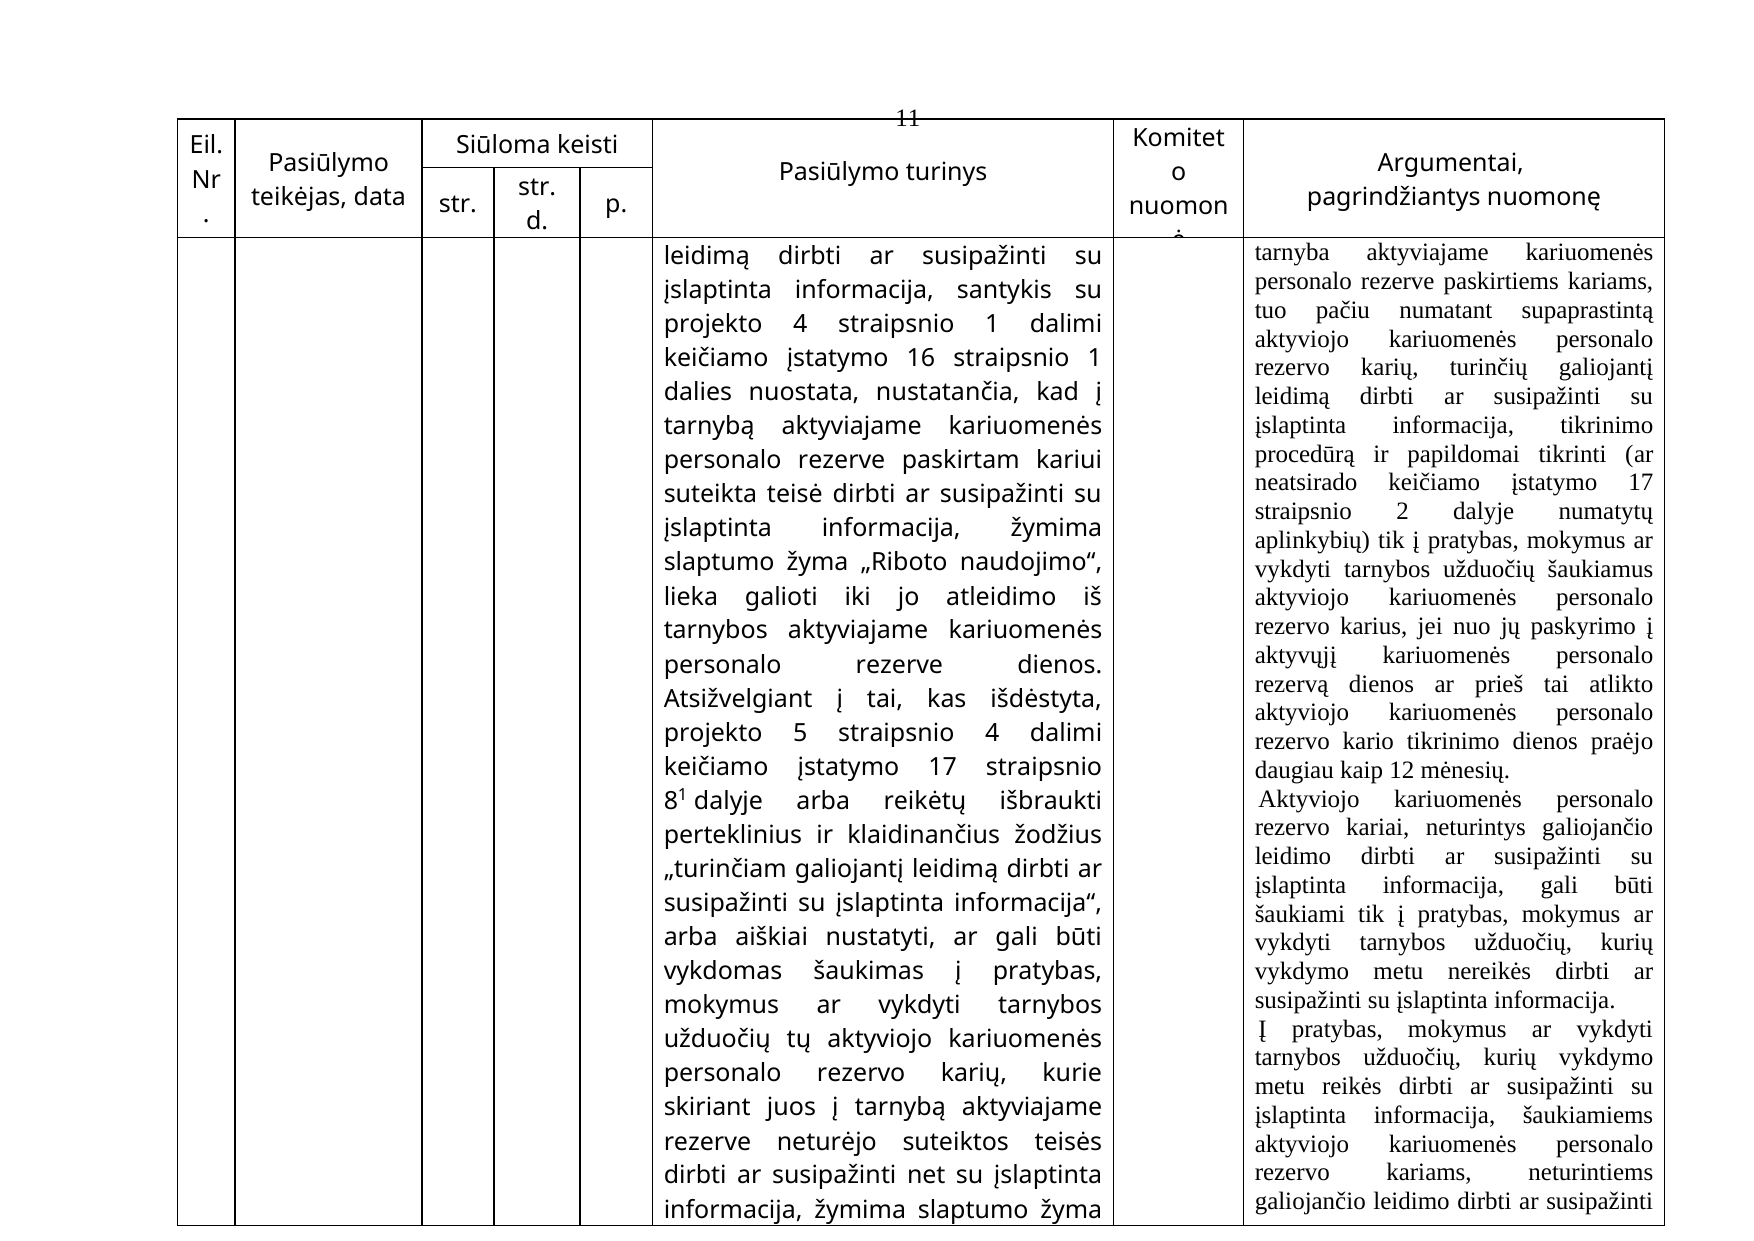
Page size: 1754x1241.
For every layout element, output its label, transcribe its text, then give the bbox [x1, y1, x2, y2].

table_header Eil. Nr. [178, 120, 234, 237]
table_cell [581, 238, 652, 1225]
table_cell tarnyba aktyviajame kariuomenės personalo rezerve paskirtiems kariams, tuo pačiu numatant supaprastintą aktyviojo kariuomenės personalo rezervo karių, turinčių galiojantį leidimą dirbti ar susipažinti su įslaptinta informacija, tikrinimo procedūrą ir papildomai tikrinti (ar neatsirado keičiamo įstatymo 17 straipsnio 2 dalyje numatytų aplinkybių) tik į pratybas, mokymus ar vykdyti tarnybos užduočių šaukiamus aktyviojo kariuomenės personalo rezervo karius, jei nuo jų paskyrimo į aktyvųjį kariuomenės personalo rezervą dienos ar prieš tai atlikto aktyviojo kariuomenės personalo rezervo kario tikrinimo dienos praėjo daugiau kaip 12 mėnesių. Aktyviojo kariuomenės personalo rezervo kariai, neturintys galiojančio leidimo dirbti ar susipažinti su įslaptinta informacija, gali būti šaukiami tik į pratybas, mokymus ar vykdyti tarnybos užduočių, kurių vykdymo metu nereikės dirbti ar susipažinti su įslaptinta informacija. Į pratybas, mokymus ar vykdyti tarnybos užduočių, kurių vykdymo metu reikės dirbti ar susipažinti su įslaptinta informacija, šaukiamiems aktyviojo kariuomenės personalo rezervo kariams, neturintiems galiojančio leidimo dirbti ar susipažinti [1244, 238, 1664, 1225]
table_header Komiteto nuomonė [1114, 120, 1243, 237]
table_cell [236, 238, 421, 1225]
table_cell str. d. [495, 168, 579, 237]
table_cell leidimą dirbti ar susipažinti su įslaptinta informacija, santykis su projekto 4 straipsnio 1 dalimi keičiamo įstatymo 16 straipsnio 1 dalies nuostata, nustatančia, kad į tarnybą aktyviajame kariuomenės personalo rezerve paskirtam kariui suteikta teisė dirbti ar susipažinti su įslaptinta informacija, žymima slaptumo žyma „Riboto naudojimo“, lieka galioti iki jo atleidimo iš tarnybos aktyviajame kariuomenės personalo rezerve dienos. Atsižvelgiant į tai, kas išdėstyta, projekto 5 straipsnio 4 dalimi keičiamo įstatymo 17 straipsnio 81 dalyje arba reikėtų išbraukti perteklinius ir klaidinančius žodžius „turinčiam galiojantį leidimą dirbti ar susipažinti su įslaptinta informacija“, arba aiškiai nustatyti, ar gali būti vykdomas šaukimas į pratybas, mokymus ar vykdyti tarnybos užduočių tų aktyviojo kariuomenės personalo rezervo karių, kurie skiriant juos į tarnybą aktyviajame rezerve neturėjo suteiktos teisės dirbti ar susipažinti net su įslaptinta informacija, žymima slaptumo žyma [653, 238, 1113, 1225]
table_header Pasiūlymo teikėjas, data [236, 120, 421, 237]
table_header Argumentai, pagrindžiantys nuomonę [1244, 120, 1664, 237]
table_cell p. [581, 168, 652, 237]
table_cell str. [423, 168, 493, 237]
table_header Pasiūlymo turinys [653, 120, 1113, 237]
table_cell [495, 238, 579, 1225]
table_cell Pritarti iš dalies [1114, 238, 1243, 1225]
table_cell [178, 238, 234, 1225]
table_header Siūloma keisti [423, 120, 652, 167]
table_cell [423, 238, 493, 1225]
